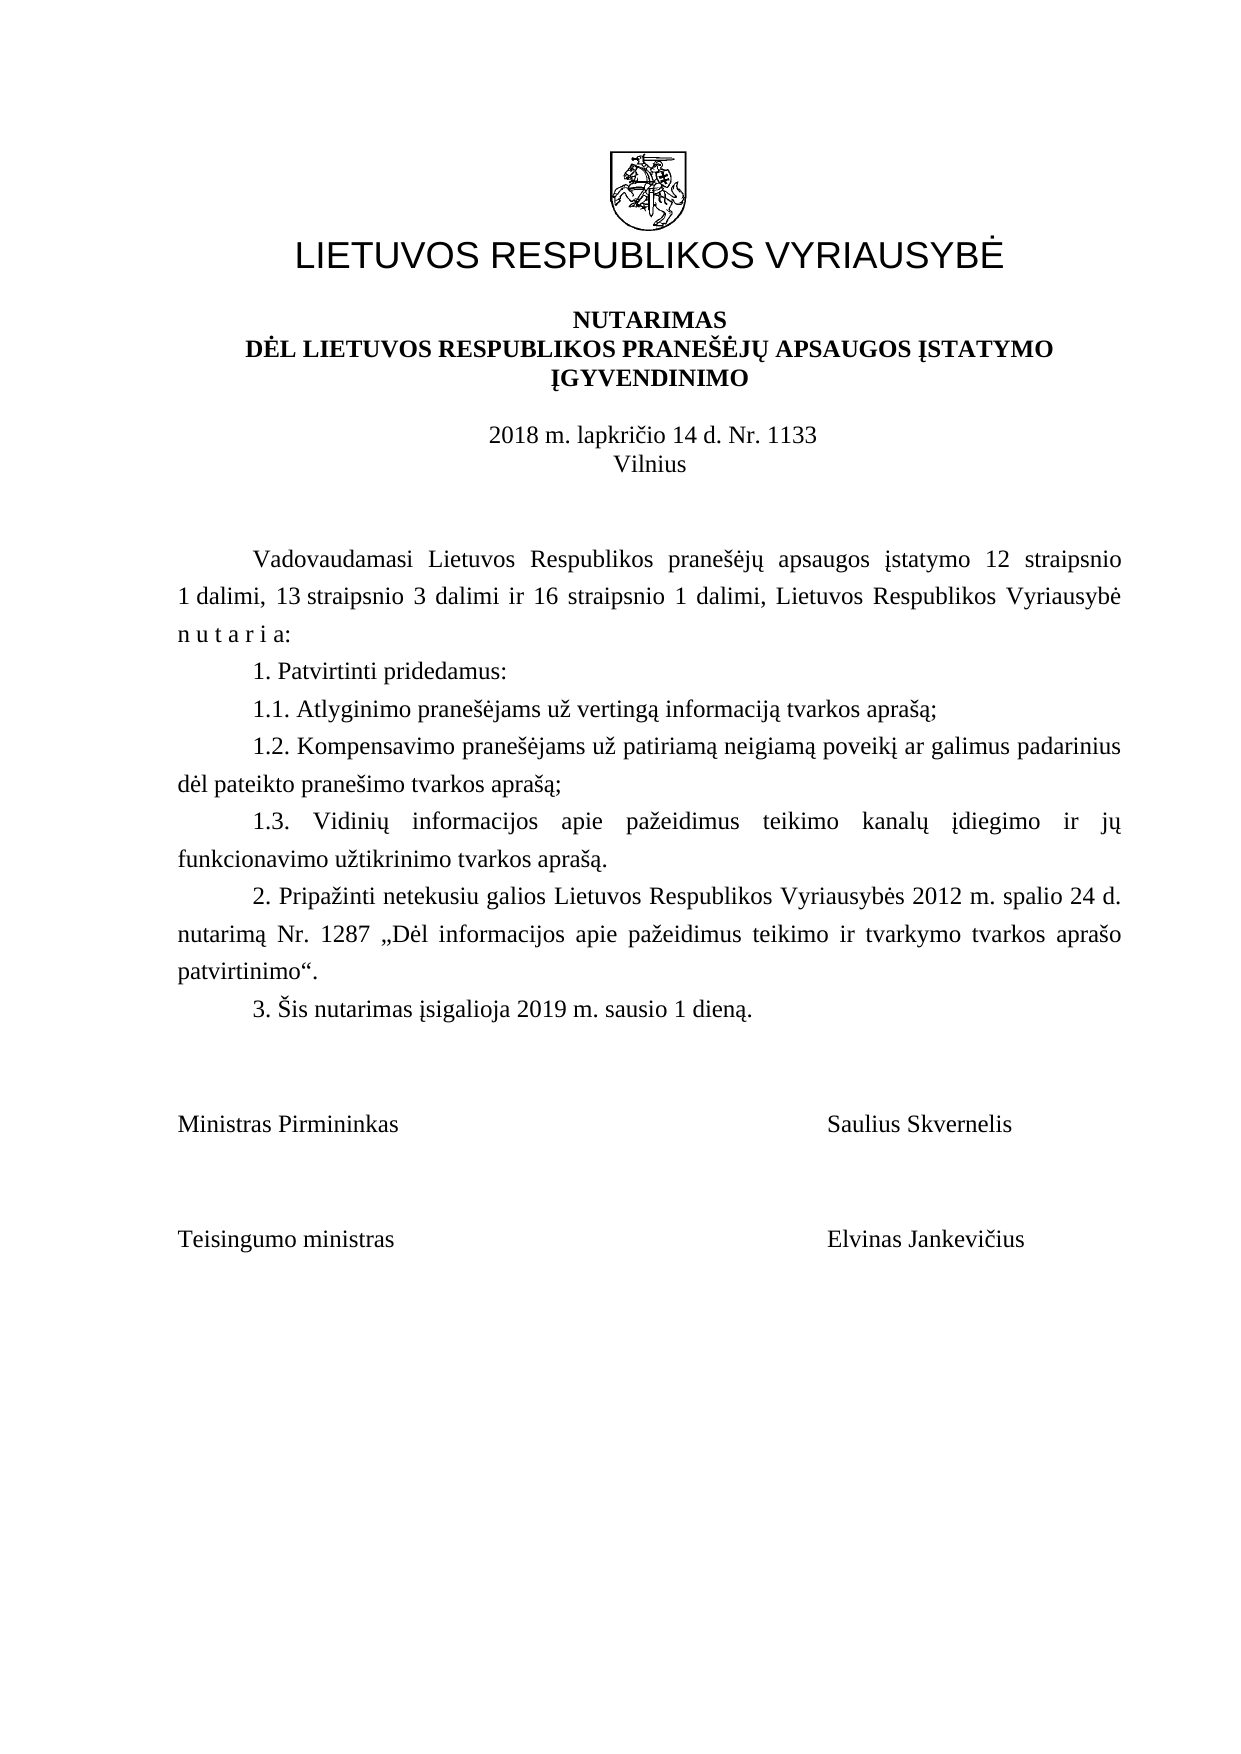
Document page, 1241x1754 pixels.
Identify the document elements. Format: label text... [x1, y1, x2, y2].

text 1.1. Atlyginimo pranešėjams už vertingą informaciją tvarkos aprašą; [177, 685, 1122, 723]
text nutarimas [177, 305, 1122, 334]
text Vilnius [177, 449, 1122, 478]
text 1.3. Vidinių informacijos apie pažeidimus teikimo kanalų įdiegimo ir jų funkcionavimo užtikrinimo tvarkos aprašą. [177, 798, 1122, 873]
text 2018 m. lapkričio 14 d. Nr. 1133 [177, 420, 1122, 449]
text 2. Pripažinti netekusiu galios Lietuvos Respublikos Vyriausybės 2012 m. spalio 24 d. nutarimą Nr. 1287 „Dėl informacijos apie pažeidimus teikimo ir tvarkymo tvarkos aprašo patvirtinimo“. [177, 873, 1122, 985]
text Lietuvos Respublikos Vyriausybė [177, 233, 1122, 276]
text Teisingumo ministras Elvinas Jankevičius [177, 1224, 1122, 1253]
text DĖL LIETUVOS RESPUBLIKOS PRANEŠĖJŲ APSAUGOS ĮSTATYMO ĮGYVENDINIMO [177, 334, 1122, 391]
text 1. Patvirtinti pridedamus: [177, 648, 1122, 685]
text Vadovaudamasi Lietuvos Respublikos pranešėjų apsaugos įstatymo 12 straipsnio 1 dalimi, 13 straipsnio 3 dalimi ir 16 straipsnio 1 dalimi, Lietuvos Respublikos Vyriausybė nutaria: [177, 535, 1122, 648]
text Ministras Pirmininkas Saulius Skvernelis [177, 1109, 1122, 1138]
text 1.2. Kompensavimo pranešėjams už patiriamą neigiamą poveikį ar galimus padarinius dėl pateikto pranešimo tvarkos aprašą; [177, 723, 1122, 798]
text 3. Šis nutarimas įsigalioja 2019 m. sausio 1 dieną. [177, 985, 1122, 1023]
